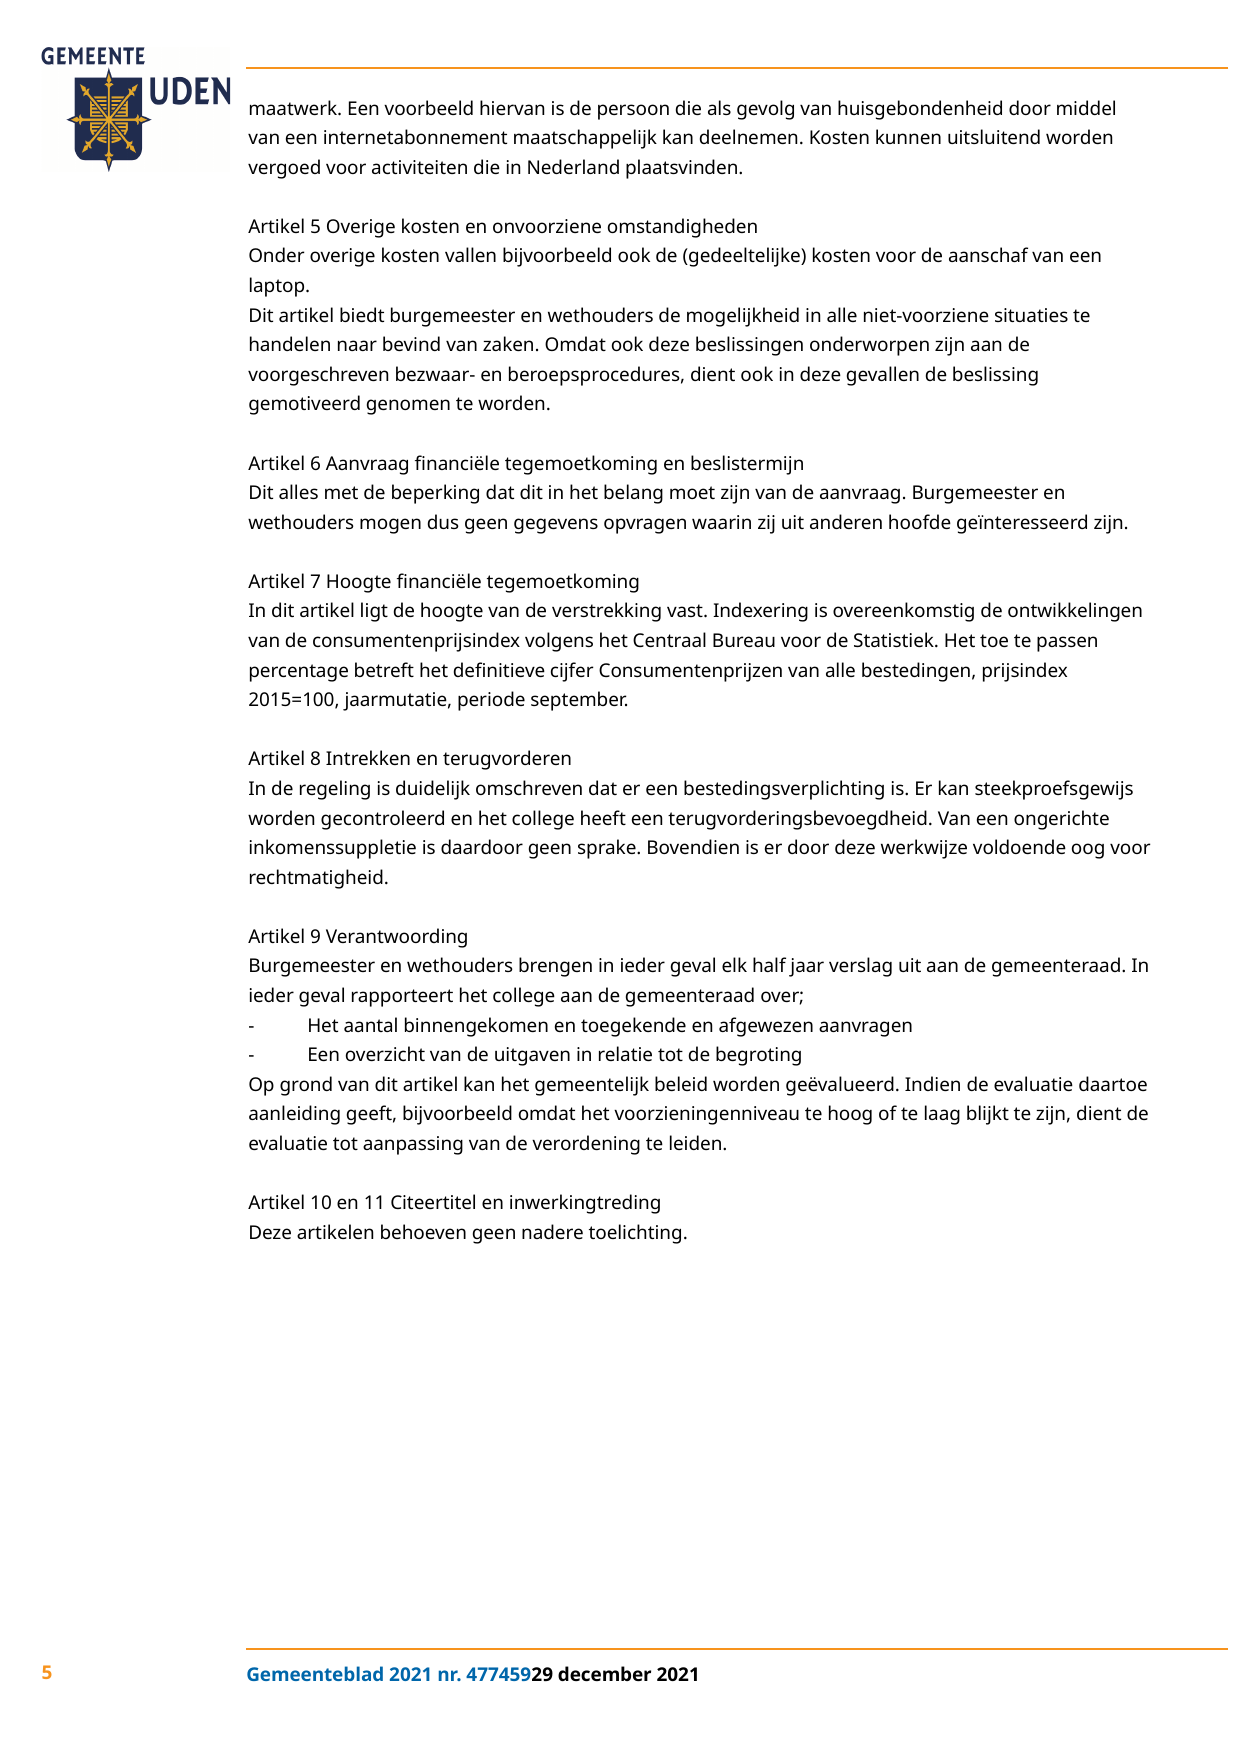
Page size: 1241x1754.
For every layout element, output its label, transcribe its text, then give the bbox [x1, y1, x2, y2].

text Artikel 7 Hoogte financiële tegemoetkoming [248, 568, 1152, 594]
text In dit artikel ligt de hoogte van de verstrekking vast. Indexering is overeenkomstig de ontwikkelingen van de consumentenprijsindex volgens het Centraal Bureau voor de Statistiek. Het toe te passen percentage betreft het definitieve cijfer Consumentenprijzen van alle bestedingen, prijsindex 2015=100, jaarmutatie, periode september. [248, 598, 1152, 712]
text Artikel 8 Intrekken en terugvorderen [248, 746, 1152, 771]
text maatwerk. Een voorbeeld hiervan is de persoon die als gevolg van huisgebondenheid door middel van een internetabonnement maatschappelijk kan deelnemen. Kosten kunnen uitsluitend worden vergoed voor activiteiten die in Nederland plaatsvinden. [248, 95, 1152, 180]
list Het aantal binnengekomen en toegekende en afgewezen aanvragen [248, 1012, 1152, 1038]
text Dit alles met de beperking dat dit in het belang moet zijn van de aanvraag. Burgemeester en wethouders mogen dus geen gegevens opvragen waarin zij uit anderen hoofde geïnteresseerd zijn. [248, 479, 1152, 535]
text Artikel 9 Verantwoording [248, 923, 1152, 949]
text Artikel 5 Overige kosten en onvoorziene omstandigheden [248, 213, 1152, 239]
text Deze artikelen behoeven geen nadere toelichting. [248, 1219, 1152, 1245]
text Artikel 10 en 11 Citeertitel en inwerkingtreding [248, 1189, 1152, 1215]
list Een overzicht van de uitgaven in relatie tot de begroting [248, 1041, 1152, 1067]
text Artikel 6 Aanvraag financiële tegemoetkoming en beslistermijn [248, 450, 1152, 476]
picture [41, 47, 231, 172]
text Op grond van dit artikel kan het gemeentelijk beleid worden geëvalueerd. Indien de evaluatie daartoe aanleiding geeft, bijvoorbeeld omdat het voorzieningenniveau te hoog of te laag blijkt te zijn, dient de evaluatie tot aanpassing van de verordening te leiden. [248, 1071, 1152, 1156]
text In de regeling is duidelijk omschreven dat er een bestedingsverplichting is. Er kan steekproefsgewijs worden gecontroleerd en het college heeft een terugvorderingsbevoegdheid. Van een ongerichte inkomenssuppletie is daardoor geen sprake. Bovendien is er door deze werkwijze voldoende oog voor rechtmatigheid. [248, 775, 1152, 890]
text Onder overige kosten vallen bijvoorbeeld ook de (gedeeltelijke) kosten voor de aanschaf van een laptop. [248, 243, 1152, 298]
text Dit artikel biedt burgemeester en wethouders de mogelijkheid in alle niet-voorziene situaties te handelen naar bevind van zaken. Omdat ook deze beslissingen onderworpen zijn aan de voorgeschreven bezwaar- en beroepsprocedures, dient ook in deze gevallen de beslissing gemotiveerd genomen te worden. [248, 302, 1152, 416]
text Burgemeester en wethouders brengen in ieder geval elk half jaar verslag uit aan de gemeenteraad. In ieder geval rapporteert het college aan de gemeenteraad over; [248, 953, 1152, 1008]
